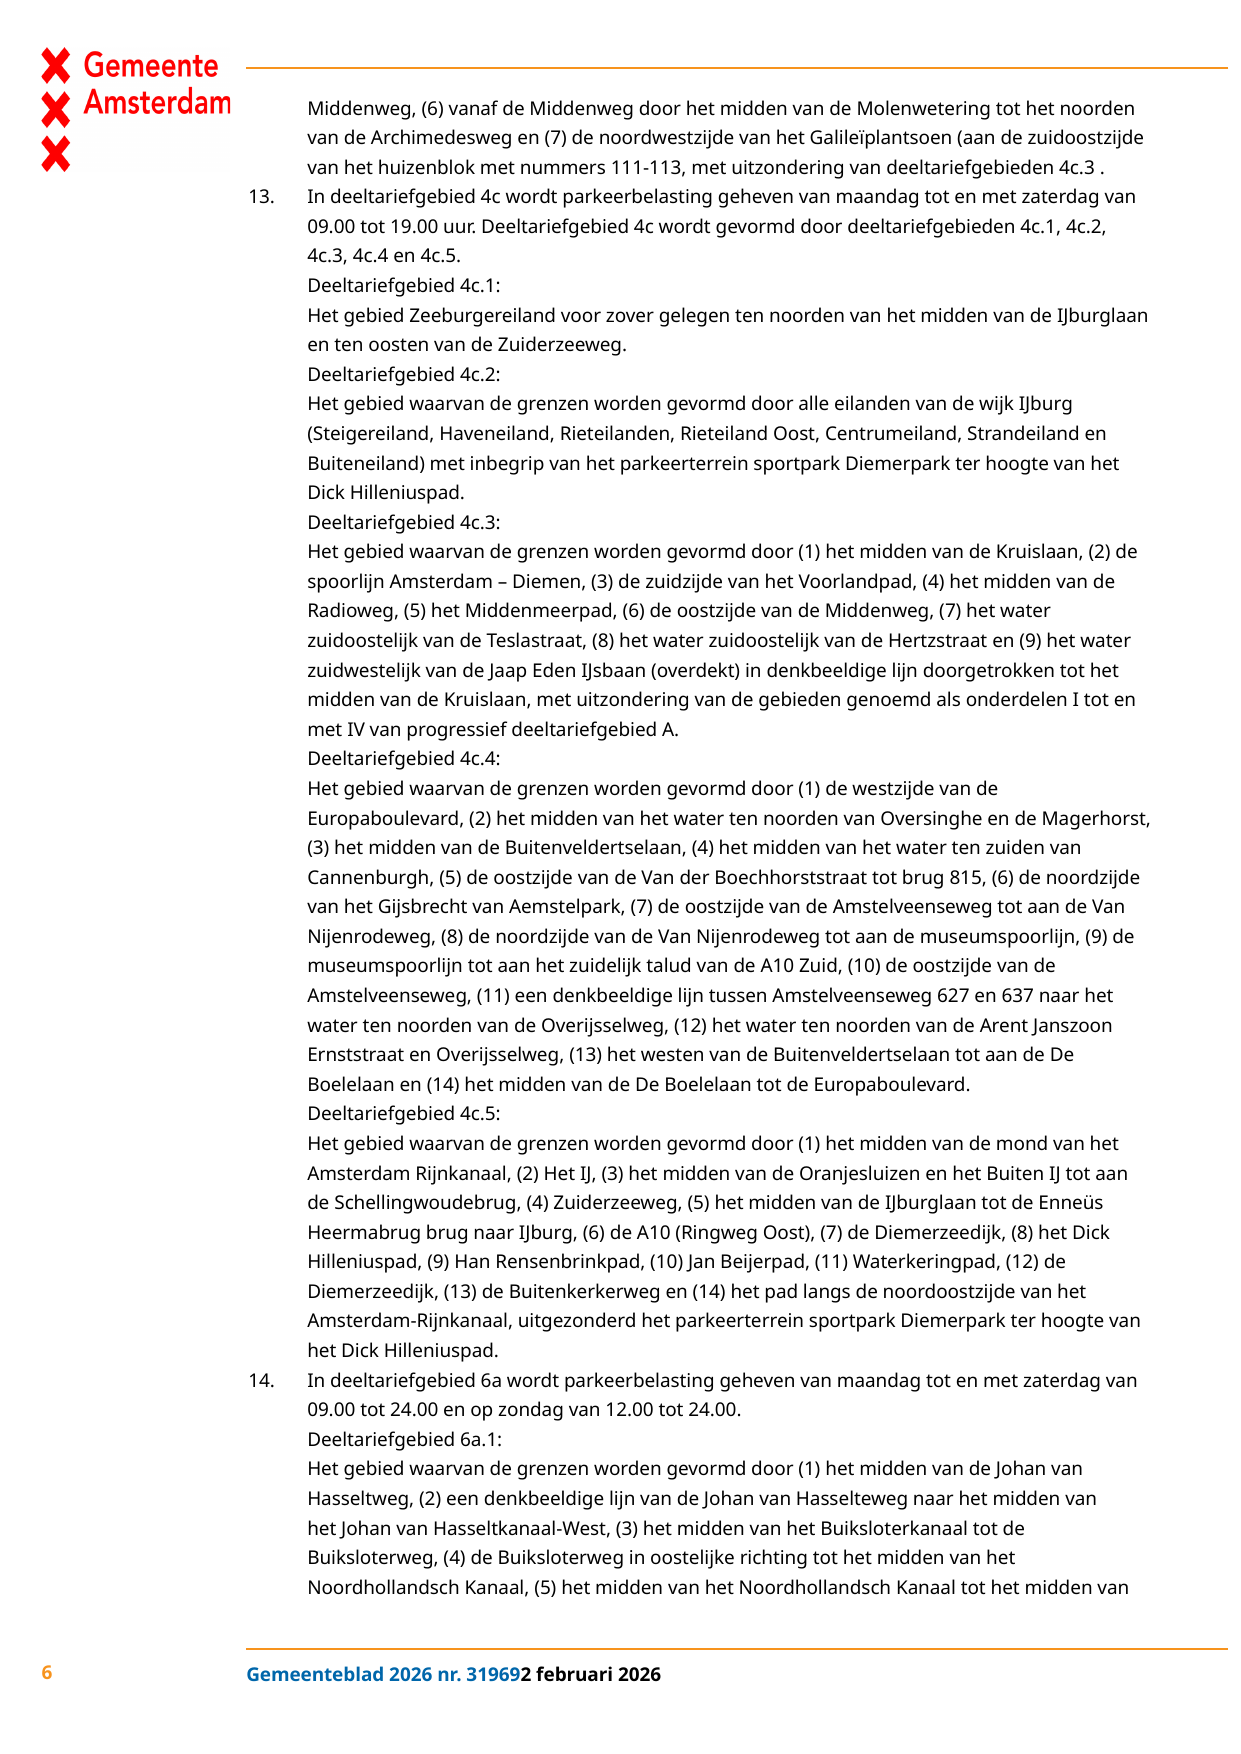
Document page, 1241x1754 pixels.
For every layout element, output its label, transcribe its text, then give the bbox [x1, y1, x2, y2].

list Deeltariefgebied 4c.4: [248, 746, 1152, 771]
list Het gebied Zeeburgereiland voor zover gelegen ten noorden van het midden van de IJburglaan en ten oosten van de Zuiderzeeweg. [248, 302, 1152, 357]
list Deeltariefgebied 4c.3: [248, 509, 1152, 535]
list In deeltariefgebied 6a wordt parkeerbelasting geheven van maandag tot en met zaterdag van 09.00 tot 24.00 en op zondag van 12.00 tot 24.00. [248, 1367, 1152, 1422]
picture [41, 47, 231, 172]
list Deeltariefgebied 4c.1: [248, 272, 1152, 298]
list Middenweg, (6) vanaf de Middenweg door het midden van de Molenwetering tot het noorden van de Archimedesweg en (7) de noordwestzijde van het Galileïplantsoen (aan de zuidoostzijde van het huizenblok met nummers 111-113, met uitzondering van deeltariefgebieden 4c.3 . [248, 95, 1152, 180]
list In deeltariefgebied 4c wordt parkeerbelasting geheven van maandag tot en met zaterdag van 09.00 tot 19.00 uur. Deeltariefgebied 4c wordt gevormd door deeltariefgebieden 4c.1, 4c.2, 4c.3, 4c.4 en 4c.5. [248, 183, 1152, 268]
list het Johan van Hasseltkanaal-West, (3) het midden van het Buiksloterkanaal tot de Buiksloterweg, (4) de Buiksloterweg in oostelijke richting tot het midden van het Noordhollandsch Kanaal, (5) het midden van het Noordhollandsch Kanaal tot het midden van [248, 1515, 1152, 1600]
list Deeltariefgebied 4c.2: [248, 361, 1152, 387]
list Het gebied waarvan de grenzen worden gevormd door (1) de westzijde van de Europaboulevard, (2) het midden van het water ten noorden van Oversinghe en de Magerhorst, (3) het midden van de Buitenveldertselaan, (4) het midden van het water ten zuiden van Cannenburgh, (5) de oostzijde van de Van der Boechhorststraat tot brug 815, (6) de noordzijde van het Gijsbrecht van Aemstelpark, (7) de oostzijde van de Amstelveenseweg tot aan de Van Nijenrodeweg, (8) de noordzijde van de Van Nijenrodeweg tot aan de museumspoorlijn, (9) de museumspoorlijn tot aan het zuidelijk talud van de A10 Zuid, (10) de oostzijde van de Amstelveenseweg, (11) een denkbeeldige lijn tussen Amstelveenseweg 627 en 637 naar het water ten noorden van de Overijsselweg, (12) het water ten noorden van de Arent Janszoon Ernststraat en Overijsselweg, (13) het westen van de Buitenveldertselaan tot aan de De Boelelaan en (14) het midden van de De Boelelaan tot de Europaboulevard. [248, 775, 1152, 1097]
list Het gebied waarvan de grenzen worden gevormd door (1) het midden van de mond van het Amsterdam Rijnkanaal, (2) Het IJ, (3) het midden van de Oranjesluizen en het Buiten IJ tot aan de Schellingwoudebrug, (4) Zuiderzeeweg, (5) het midden van de IJburglaan tot de Enneüs Heermabrug brug naar IJburg, (6) de A10 (Ringweg Oost), (7) de Diemerzeedijk, (8) het Dick Hilleniuspad, (9) Han Rensenbrinkpad, (10) Jan Beijerpad, (11) Waterkeringpad, (12) de Diemerzeedijk, (13) de Buitenkerkerweg en (14) het pad langs de noordoostzijde van het Amsterdam-Rijnkanaal, uitgezonderd het parkeerterrein sportpark Diemerpark ter hoogte van het Dick Hilleniuspad. [248, 1130, 1152, 1363]
list Deeltariefgebied 6a.1: [248, 1426, 1152, 1452]
list Het gebied waarvan de grenzen worden gevormd door alle eilanden van de wijk IJburg (Steigereiland, Haveneiland, Rieteilanden, Rieteiland Oost, Centrumeiland, Strandeiland en Buiteneiland) met inbegrip van het parkeerterrein sportpark Diemerpark ter hoogte van het Dick Hilleniuspad. [248, 391, 1152, 505]
list Deeltariefgebied 4c.5: [248, 1101, 1152, 1126]
list Het gebied waarvan de grenzen worden gevormd door (1) het midden van de Kruislaan, (2) de spoorlijn Amsterdam – Diemen, (3) de zuidzijde van het Voorlandpad, (4) het midden van de Radioweg, (5) het Middenmeerpad, (6) de oostzijde van de Middenweg, (7) het water zuidoostelijk van de Teslastraat, (8) het water zuidoostelijk van de Hertzstraat en (9) het water zuidwestelijk van de Jaap Eden IJsbaan (overdekt) in denkbeeldige lijn doorgetrokken tot het midden van de Kruislaan, met uitzondering van de gebieden genoemd als onderdelen I tot en met IV van progressief deeltariefgebied A. [248, 538, 1152, 742]
list Het gebied waarvan de grenzen worden gevormd door (1) het midden van de Johan van Hasseltweg, (2) een denkbeeldige lijn van de Johan van Hasselteweg naar het midden van [248, 1456, 1152, 1511]
